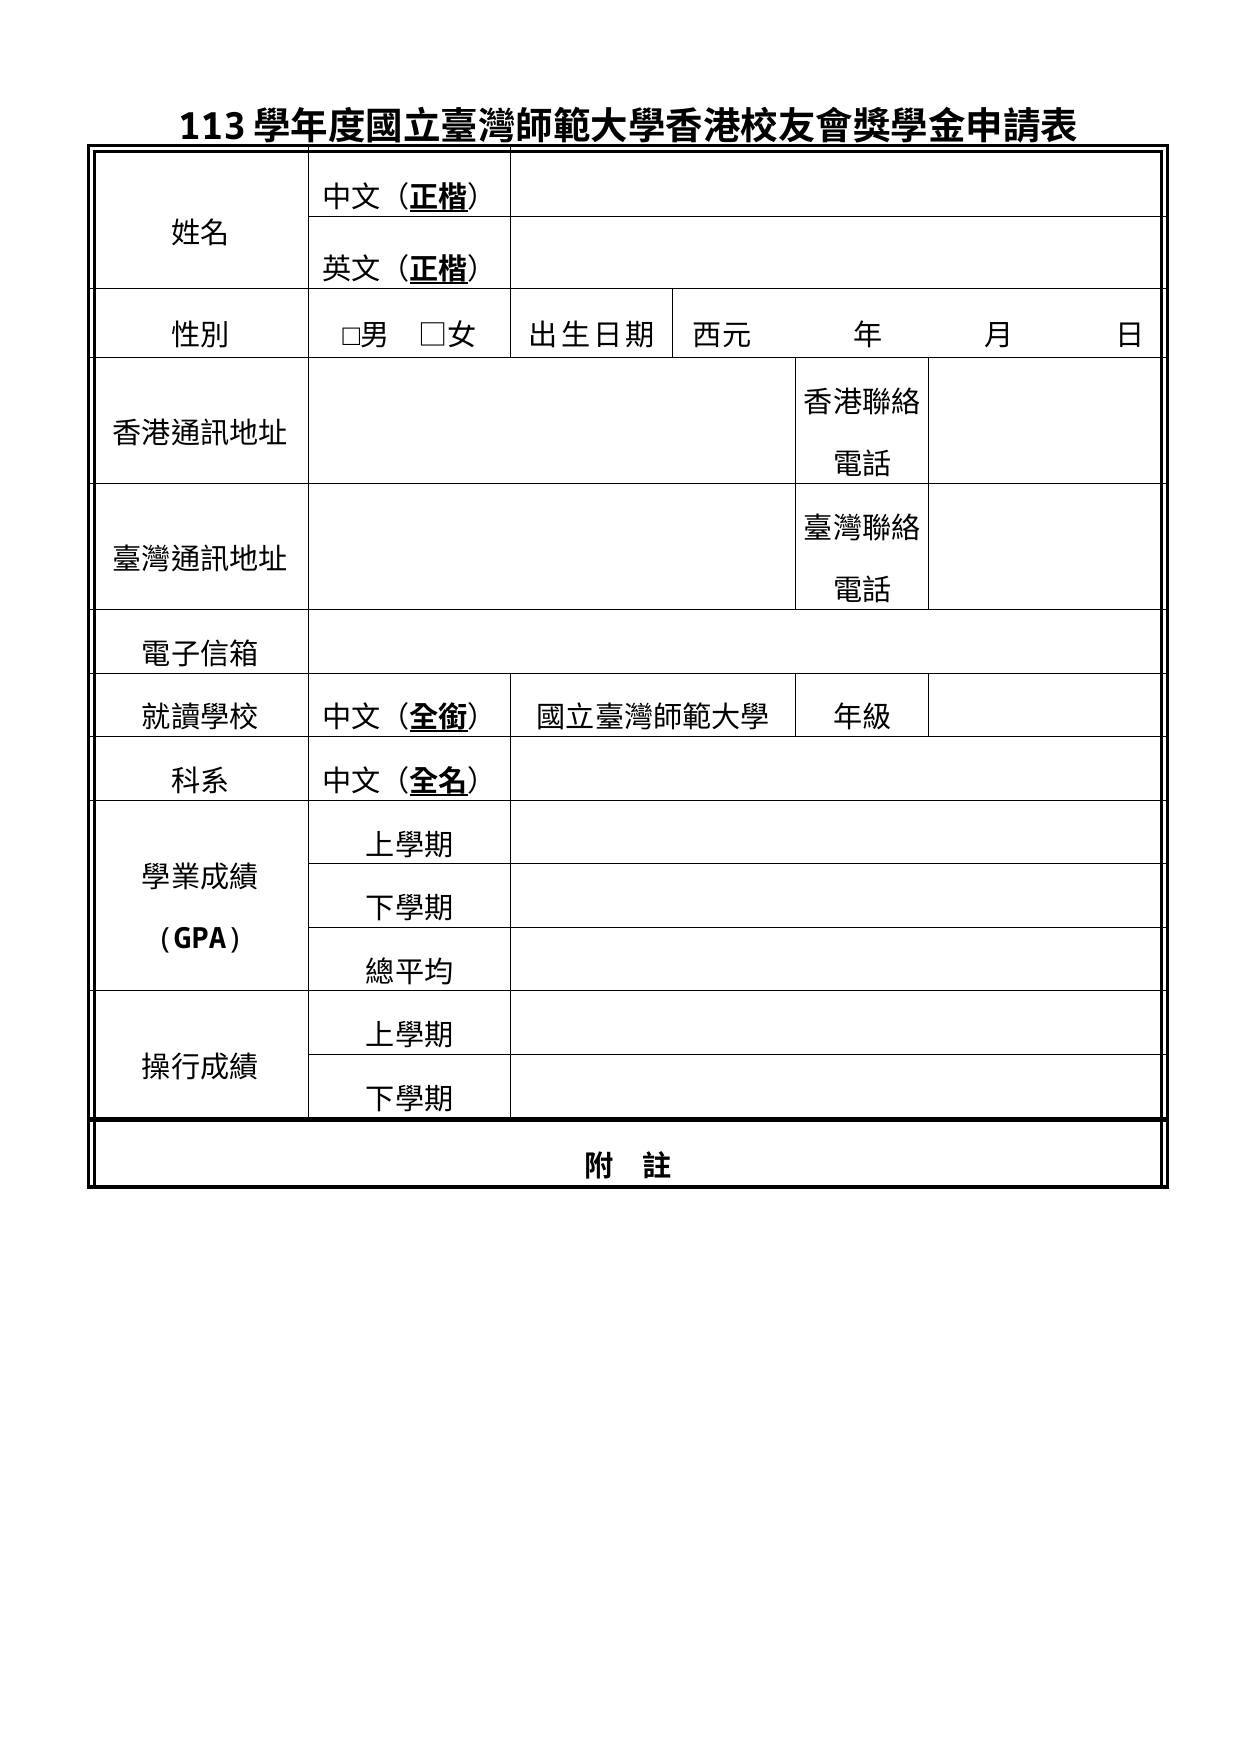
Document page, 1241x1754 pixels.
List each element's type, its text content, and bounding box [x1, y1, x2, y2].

table_header [511, 147, 1165, 216]
table_cell 香港聯絡電話 [796, 358, 928, 483]
table_cell 英文（正楷） [309, 217, 510, 287]
table_header [511, 153, 1160, 216]
table_cell [511, 991, 1160, 1054]
table_cell 科系 [96, 737, 308, 799]
table_cell [929, 484, 1160, 609]
table_cell 中文（全銜） [309, 674, 510, 736]
table_cell 就讀學校 [96, 674, 308, 736]
table_cell [309, 610, 1160, 672]
table_cell 西元 年 月 日 [673, 289, 1160, 357]
table_cell 總平均 [309, 928, 510, 990]
text 113學年度國立臺灣師範大學香港校友會獎學金申請表 [75, 81, 1181, 144]
table_cell [511, 1055, 1160, 1117]
table_cell [309, 358, 795, 483]
table_cell 下學期 [309, 1055, 510, 1117]
table_cell 電子信箱 [96, 610, 308, 672]
table_cell 國立臺灣師範大學 [511, 674, 795, 736]
table_cell 附 註 [96, 1122, 1160, 1184]
table_cell 中文（全名） [309, 737, 510, 799]
table_cell 上學期 [309, 801, 510, 863]
table_cell 學業成績 (GPA) [96, 801, 308, 990]
table_cell [309, 484, 795, 609]
table_cell [511, 864, 1160, 927]
table_cell 年級 [796, 674, 928, 736]
table_cell [929, 358, 1160, 483]
table_cell 臺灣通訊地址 [96, 484, 308, 609]
table_cell 操行成績 [96, 991, 308, 1117]
table_cell [929, 674, 1160, 736]
table_cell 性別 [96, 289, 308, 357]
table_cell 出生日期 [511, 289, 672, 357]
table_cell 下學期 [309, 864, 510, 927]
table_cell [511, 737, 1160, 799]
table_cell 香港通訊地址 [96, 358, 308, 483]
table_cell □男 □女 [309, 289, 510, 357]
table_cell [511, 928, 1160, 990]
table_header 中文（正楷） [309, 153, 510, 216]
table_cell [511, 217, 1160, 287]
table_cell [511, 801, 1160, 863]
table_cell 上學期 [309, 991, 510, 1054]
table_header 姓名 [91, 147, 308, 287]
table_cell 臺灣聯絡電話 [796, 484, 928, 609]
